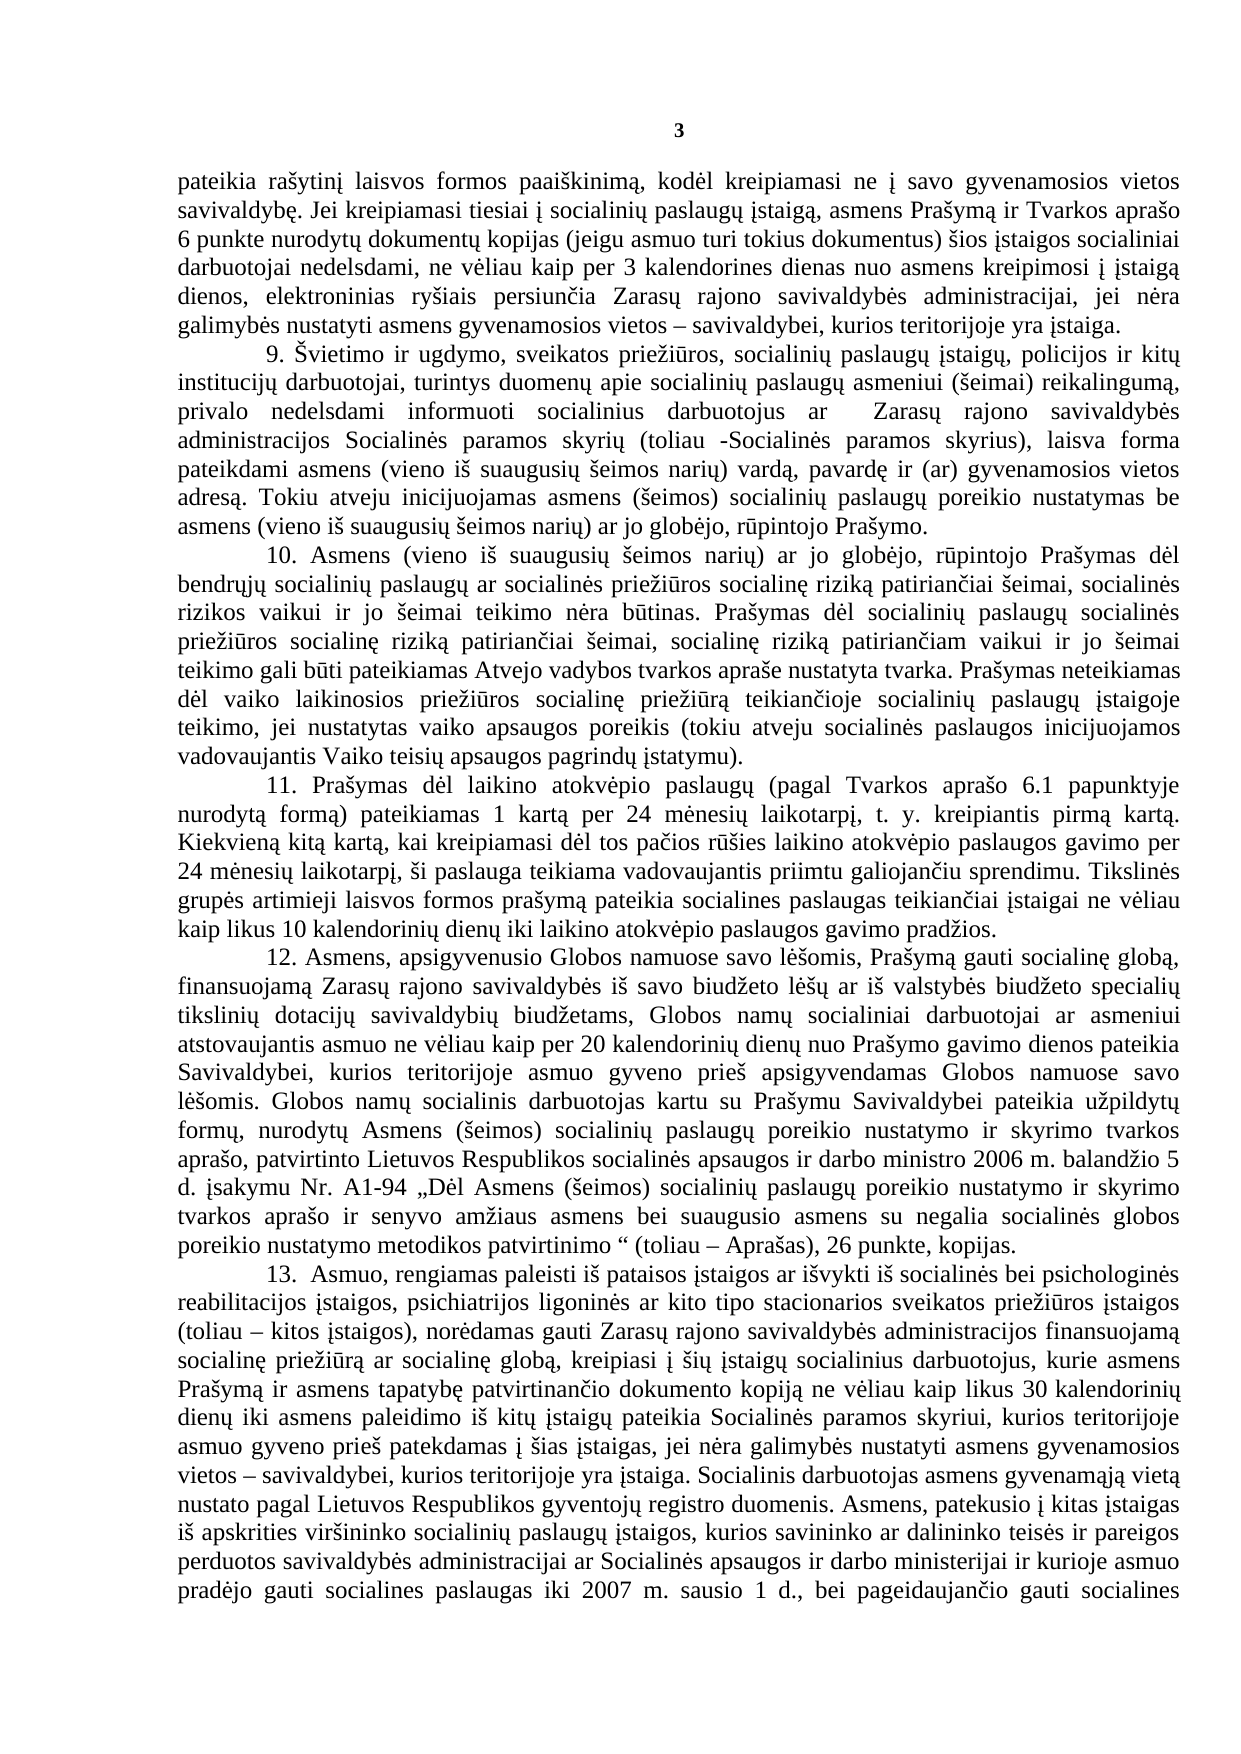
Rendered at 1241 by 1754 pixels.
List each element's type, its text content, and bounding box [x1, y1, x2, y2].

text 9. Švietimo ir ugdymo, sveikatos priežiūros, socialinių paslaugų įstaigų, policijos ir kitų institucijų darbuotojai, turintys duomenų apie socialinių paslaugų asmeniui (šeimai) reikalingumą, privalo nedelsdami informuoti socialinius darbuotojus ar Zarasų rajono savivaldybės administracijos Socialinės paramos skyrių (toliau -Socialinės paramos skyrius), laisva forma pateikdami asmens (vieno iš suaugusių šeimos narių) vardą, pavardę ir (ar) gyvenamosios vietos adresą. Tokiu atveju inicijuojamas asmens (šeimos) socialinių paslaugų poreikio nustatymas be asmens (vieno iš suaugusių šeimos narių) ar jo globėjo, rūpintojo Prašymo. [177, 339, 1181, 540]
text pateikia rašytinį laisvos formos paaiškinimą, kodėl kreipiamasi ne į savo gyvenamosios vietos savivaldybę. Jei kreipiamasi tiesiai į socialinių paslaugų įstaigą, asmens Prašymą ir Tvarkos aprašo 6 punkte nurodytų dokumentų kopijas (jeigu asmuo turi tokius dokumentus) šios įstaigos socialiniai darbuotojai nedelsdami, ne vėliau kaip per 3 kalendorines dienas nuo asmens kreipimosi į įstaigą dienos, elektroninias ryšiais persiunčia Zarasų rajono savivaldybės administracijai, jei nėra galimybės nustatyti asmens gyvenamosios vietos – savivaldybei, kurios teritorijoje yra įstaiga. [177, 166, 1181, 339]
text 10. Asmens (vieno iš suaugusių šeimos narių) ar jo globėjo, rūpintojo Prašymas dėl bendrųjų socialinių paslaugų ar socialinės priežiūros socialinę riziką patiriančiai šeimai, socialinės rizikos vaikui ir jo šeimai teikimo nėra būtinas. Prašymas dėl socialinių paslaugų socialinės priežiūros socialinę riziką patiriančiai šeimai, socialinę riziką patiriančiam vaikui ir jo šeimai teikimo gali būti pateikiamas Atvejo vadybos tvarkos apraše nustatyta tvarka. Prašymas neteikiamas dėl vaiko laikinosios priežiūros socialinę priežiūrą teikiančioje socialinių paslaugų įstaigoje teikimo, jei nustatytas vaiko apsaugos poreikis (tokiu atveju socialinės paslaugos inicijuojamos vadovaujantis Vaiko teisių apsaugos pagrindų įstatymu). [177, 540, 1181, 770]
text 13. Asmuo, rengiamas paleisti iš pataisos įstaigos ar išvykti iš socialinės bei psichologinės reabilitacijos įstaigos, psichiatrijos ligoninės ar kito tipo stacionarios sveikatos priežiūros įstaigos (toliau – kitos įstaigos), norėdamas gauti Zarasų rajono savivaldybės administracijos finansuojamą socialinę priežiūrą ar socialinę globą, kreipiasi į šių įstaigų socialinius darbuotojus, kurie asmens Prašymą ir asmens tapatybę patvirtinančio dokumento kopiją ne vėliau kaip likus 30 kalendorinių dienų iki asmens paleidimo iš kitų įstaigų pateikia Socialinės paramos skyriui, kurios teritorijoje asmuo gyveno prieš patekdamas į šias įstaigas, jei nėra galimybės nustatyti asmens gyvenamosios vietos – savivaldybei, kurios teritorijoje yra įstaiga. Socialinis darbuotojas asmens gyvenamąją vietą nustato pagal Lietuvos Respublikos gyventojų registro duomenis. Asmens, patekusio į kitas įstaigas iš apskrities viršininko socialinių paslaugų įstaigos, kurios savininko ar dalininko teisės ir pareigos perduotos savivaldybės administracijai ar Socialinės apsaugos ir darbo ministerijai ir kurioje asmuo pradėjo gauti socialines paslaugas iki 2007 m. sausio 1 d., bei pageidaujančio gauti socialines [177, 1259, 1181, 1604]
text 11. Prašymas dėl laikino atokvėpio paslaugų (pagal Tvarkos aprašo 6.1 papunktyje nurodytą formą) pateikiamas 1 kartą per 24 mėnesių laikotarpį, t. y. kreipiantis pirmą kartą. Kiekvieną kitą kartą, kai kreipiamasi dėl tos pačios rūšies laikino atokvėpio paslaugos gavimo per 24 mėnesių laikotarpį, ši paslauga teikiama vadovaujantis priimtu galiojančiu sprendimu. Tikslinės grupės artimieji laisvos formos prašymą pateikia socialines paslaugas teikiančiai įstaigai ne vėliau kaip likus 10 kalendorinių dienų iki laikino atokvėpio paslaugos gavimo pradžios. [177, 770, 1181, 942]
text 12. Asmens, apsigyvenusio Globos namuose savo lėšomis, Prašymą gauti socialinę globą, finansuojamą Zarasų rajono savivaldybės iš savo biudžeto lėšų ar iš valstybės biudžeto specialių tikslinių dotacijų savivaldybių biudžetams, Globos namų socialiniai darbuotojai ar asmeniui atstovaujantis asmuo ne vėliau kaip per 20 kalendorinių dienų nuo Prašymo gavimo dienos pateikia Savivaldybei, kurios teritorijoje asmuo gyveno prieš apsigyvendamas Globos namuose savo lėšomis. Globos namų socialinis darbuotojas kartu su Prašymu Savivaldybei pateikia užpildytų formų, nurodytų Asmens (šeimos) socialinių paslaugų poreikio nustatymo ir skyrimo tvarkos aprašo, patvirtinto Lietuvos Respublikos socialinės apsaugos ir darbo ministro 2006 m. balandžio 5 d. įsakymu Nr. A1-94 „Dėl Asmens (šeimos) socialinių paslaugų poreikio nustatymo ir skyrimo tvarkos aprašo ir senyvo amžiaus asmens bei suaugusio asmens su negalia socialinės globos poreikio nustatymo metodikos patvirtinimo “ (toliau – Aprašas), 26 punkte, kopijas. [177, 942, 1181, 1259]
